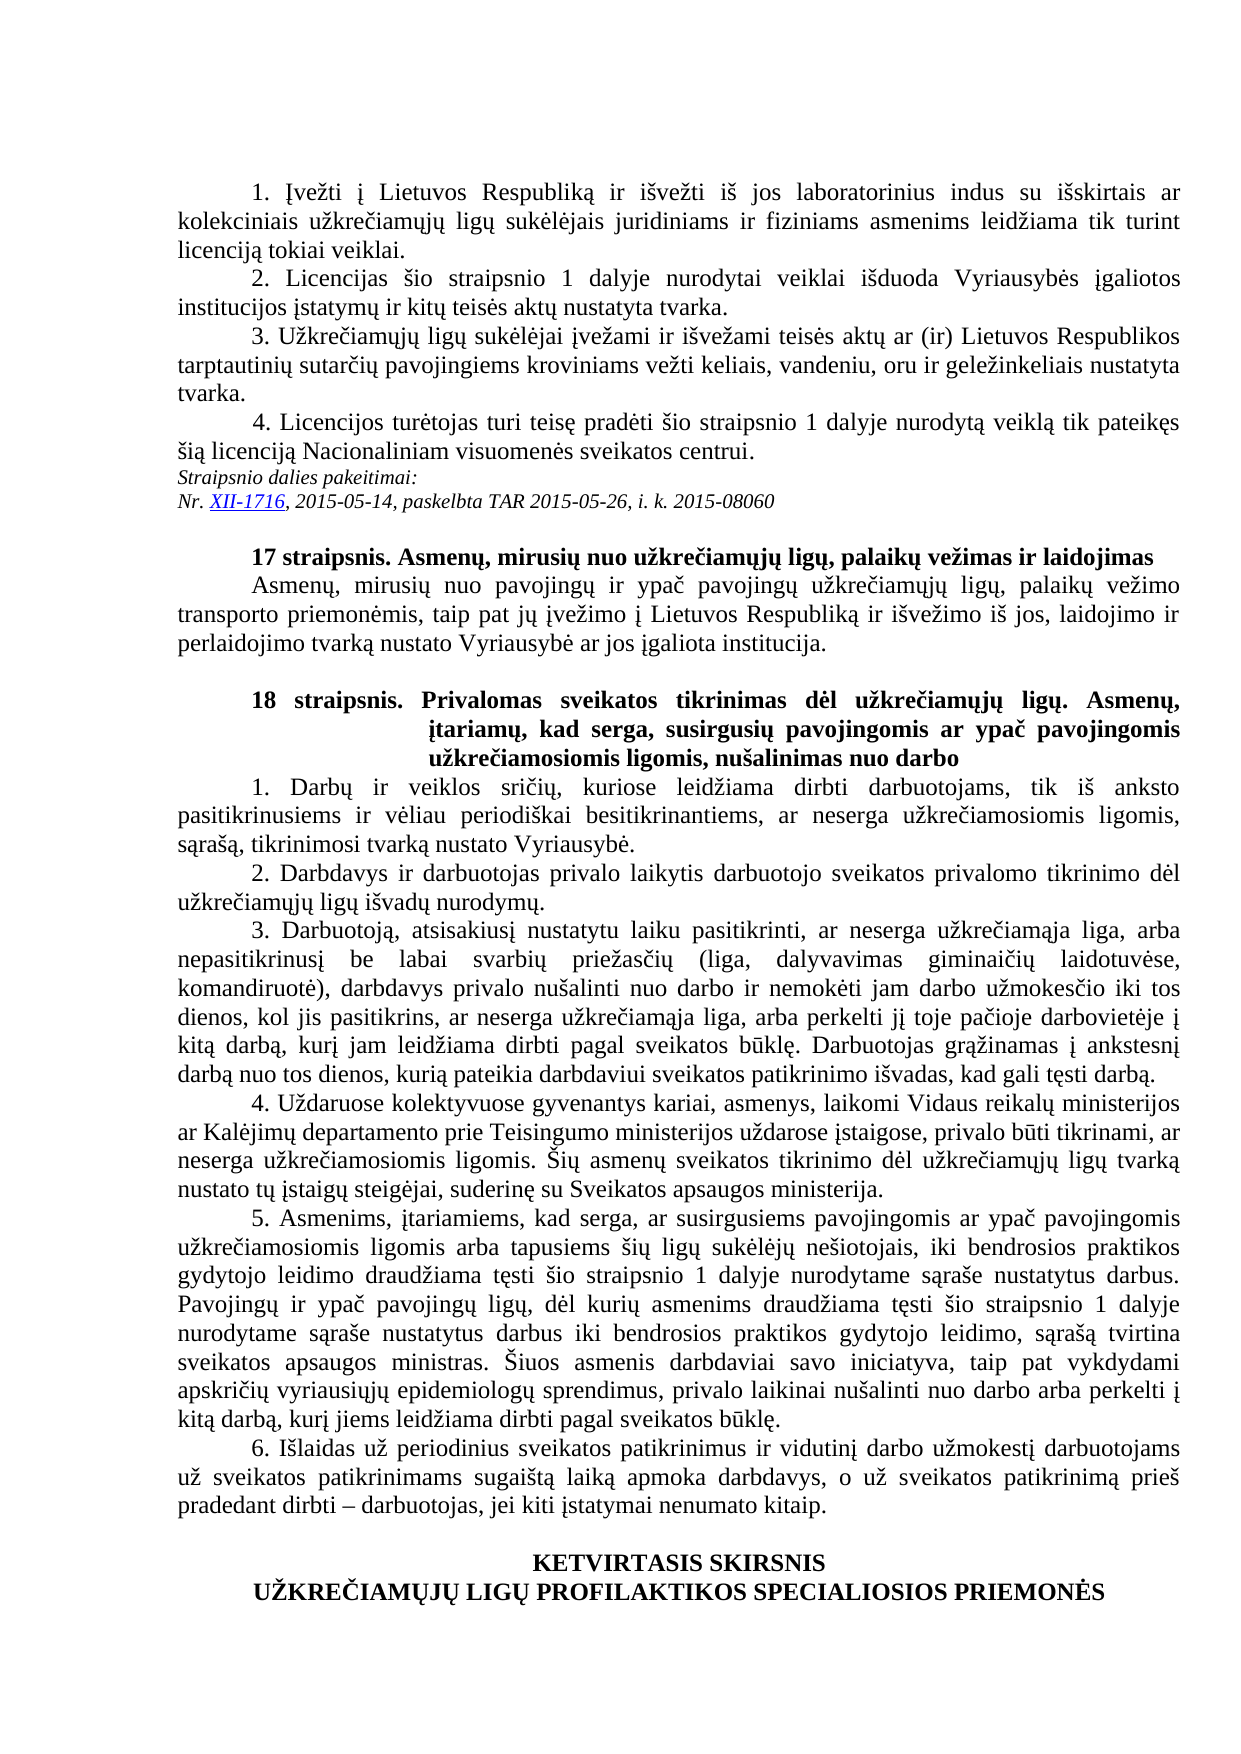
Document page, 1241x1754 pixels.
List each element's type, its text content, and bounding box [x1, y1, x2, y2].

text 2. Darbdavys ir darbuotojas privalo laikytis darbuotojo sveikatos privalomo tikrinimo dėl užkrečiamųjų ligų išvadų nurodymų. [177, 858, 1181, 915]
text Straipsnio dalies pakeitimai: [177, 465, 1181, 489]
text 1. Darbų ir veiklos sričių, kuriose leidžiama dirbti darbuotojams, tik iš anksto pasitikrinusiems ir vėliau periodiškai besitikrinantiems, ar neserga užkrečiamosiomis ligomis, sąrašą, tikrinimosi tvarką nustato Vyriausybė. [177, 772, 1181, 858]
text 17 straipsnis. Asmenų, mirusių nuo užkrečiamųjų ligų, palaikų vežimas ir laidojimas [177, 542, 1181, 570]
text 5. Asmenims, įtariamiems, kad serga, ar susirgusiems pavojingomis ar ypač pavojingomis užkrečiamosiomis ligomis arba tapusiems šių ligų sukėlėjų nešiotojais, iki bendrosios praktikos gydytojo leidimo draudžiama tęsti šio straipsnio 1 dalyje nurodytame sąraše nustatytus darbus. Pavojingų ir ypač pavojingų ligų, dėl kurių asmenims draudžiama tęsti šio straipsnio 1 dalyje nurodytame sąraše nustatytus darbus iki bendrosios praktikos gydytojo leidimo, sąrašą tvirtina sveikatos apsaugos ministras. Šiuos asmenis darbdaviai savo iniciatyva, taip pat vykdydami apskričių vyriausiųjų epidemiologų sprendimus, privalo laikinai nušalinti nuo darbo arba perkelti į kitą darbą, kurį jiems leidžiama dirbti pagal sveikatos būklę. [177, 1203, 1181, 1433]
text UŽKREČIAMŲJŲ LIGŲ PROFILAKTIKOS SPECIALIOSIOS PRIEMONĖS [177, 1577, 1181, 1605]
text 3. Užkrečiamųjų ligų sukėlėjai įvežami ir išvežami teisės aktų ar (ir) Lietuvos Respublikos tarptautinių sutarčių pavojingiems kroviniams vežti keliais, vandeniu, oru ir geležinkeliais nustatyta tvarka. [177, 321, 1181, 407]
text 18 straipsnis. Privalomas sveikatos tikrinimas dėl užkrečiamųjų ligų. Asmenų, įtariamų, kad serga, susirgusių pavojingomis ar ypač pavojingomis užkrečiamosiomis ligomis, nušalinimas nuo darbo [251, 685, 1181, 772]
text 4. Licencijos turėtojas turi teisę pradėti šio straipsnio 1 dalyje nurodytą veiklą tik pateikęs šią licenciją Nacionaliniam visuomenės sveikatos centrui. [177, 407, 1181, 465]
text Nr. XII-1716, 2015-05-14, paskelbta TAR 2015-05-26, i. k. 2015-08060 [177, 489, 1181, 513]
text 6. Išlaidas už periodinius sveikatos patikrinimus ir vidutinį darbo užmokestį darbuotojams už sveikatos patikrinimams sugaištą laiką apmoka darbdavys, o už sveikatos patikrinimą prieš pradedant dirbti – darbuotojas, jei kiti įstatymai nenumato kitaip. [177, 1433, 1181, 1519]
text 3. Darbuotoją, atsisakiusį nustatytu laiku pasitikrinti, ar neserga užkrečiamąja liga, arba nepasitikrinusį be labai svarbių priežasčių (liga, dalyvavimas giminaičių laidotuvėse, komandiruotė), darbdavys privalo nušalinti nuo darbo ir nemokėti jam darbo užmokesčio iki tos dienos, kol jis pasitikrins, ar neserga užkrečiamąja liga, arba perkelti jį toje pačioje darbovietėje į kitą darbą, kurį jam leidžiama dirbti pagal sveikatos būklę. Darbuotojas grąžinamas į ankstesnį darbą nuo tos dienos, kurią pateikia darbdaviui sveikatos patikrinimo išvadas, kad gali tęsti darbą. [177, 915, 1181, 1088]
text 4. Uždaruose kolektyvuose gyvenantys kariai, asmenys, laikomi Vidaus reikalų ministerijos ar Kalėjimų departamento prie Teisingumo ministerijos uždarose įstaigose, privalo būti tikrinami, ar neserga užkrečiamosiomis ligomis. Šių asmenų sveikatos tikrinimo dėl užkrečiamųjų ligų tvarką nustato tų įstaigų steigėjai, suderinę su Sveikatos apsaugos ministerija. [177, 1088, 1181, 1203]
text KETVIRTASIS SKIRSNIS [177, 1548, 1181, 1577]
text 2. Licencijas šio straipsnio 1 dalyje nurodytai veiklai išduoda Vyriausybės įgaliotos institucijos įstatymų ir kitų teisės aktų nustatyta tvarka. [177, 263, 1181, 321]
text Asmenų, mirusių nuo pavojingų ir ypač pavojingų užkrečiamųjų ligų, palaikų vežimo transporto priemonėmis, taip pat jų įvežimo į Lietuvos Respubliką ir išvežimo iš jos, laidojimo ir perlaidojimo tvarką nustato Vyriausybė ar jos įgaliota institucija. [177, 570, 1181, 657]
text 1. Įvežti į Lietuvos Respubliką ir išvežti iš jos laboratorinius indus su išskirtais ar kolekciniais užkrečiamųjų ligų sukėlėjais juridiniams ir fiziniams asmenims leidžiama tik turint licenciją tokiai veiklai. [177, 177, 1181, 263]
